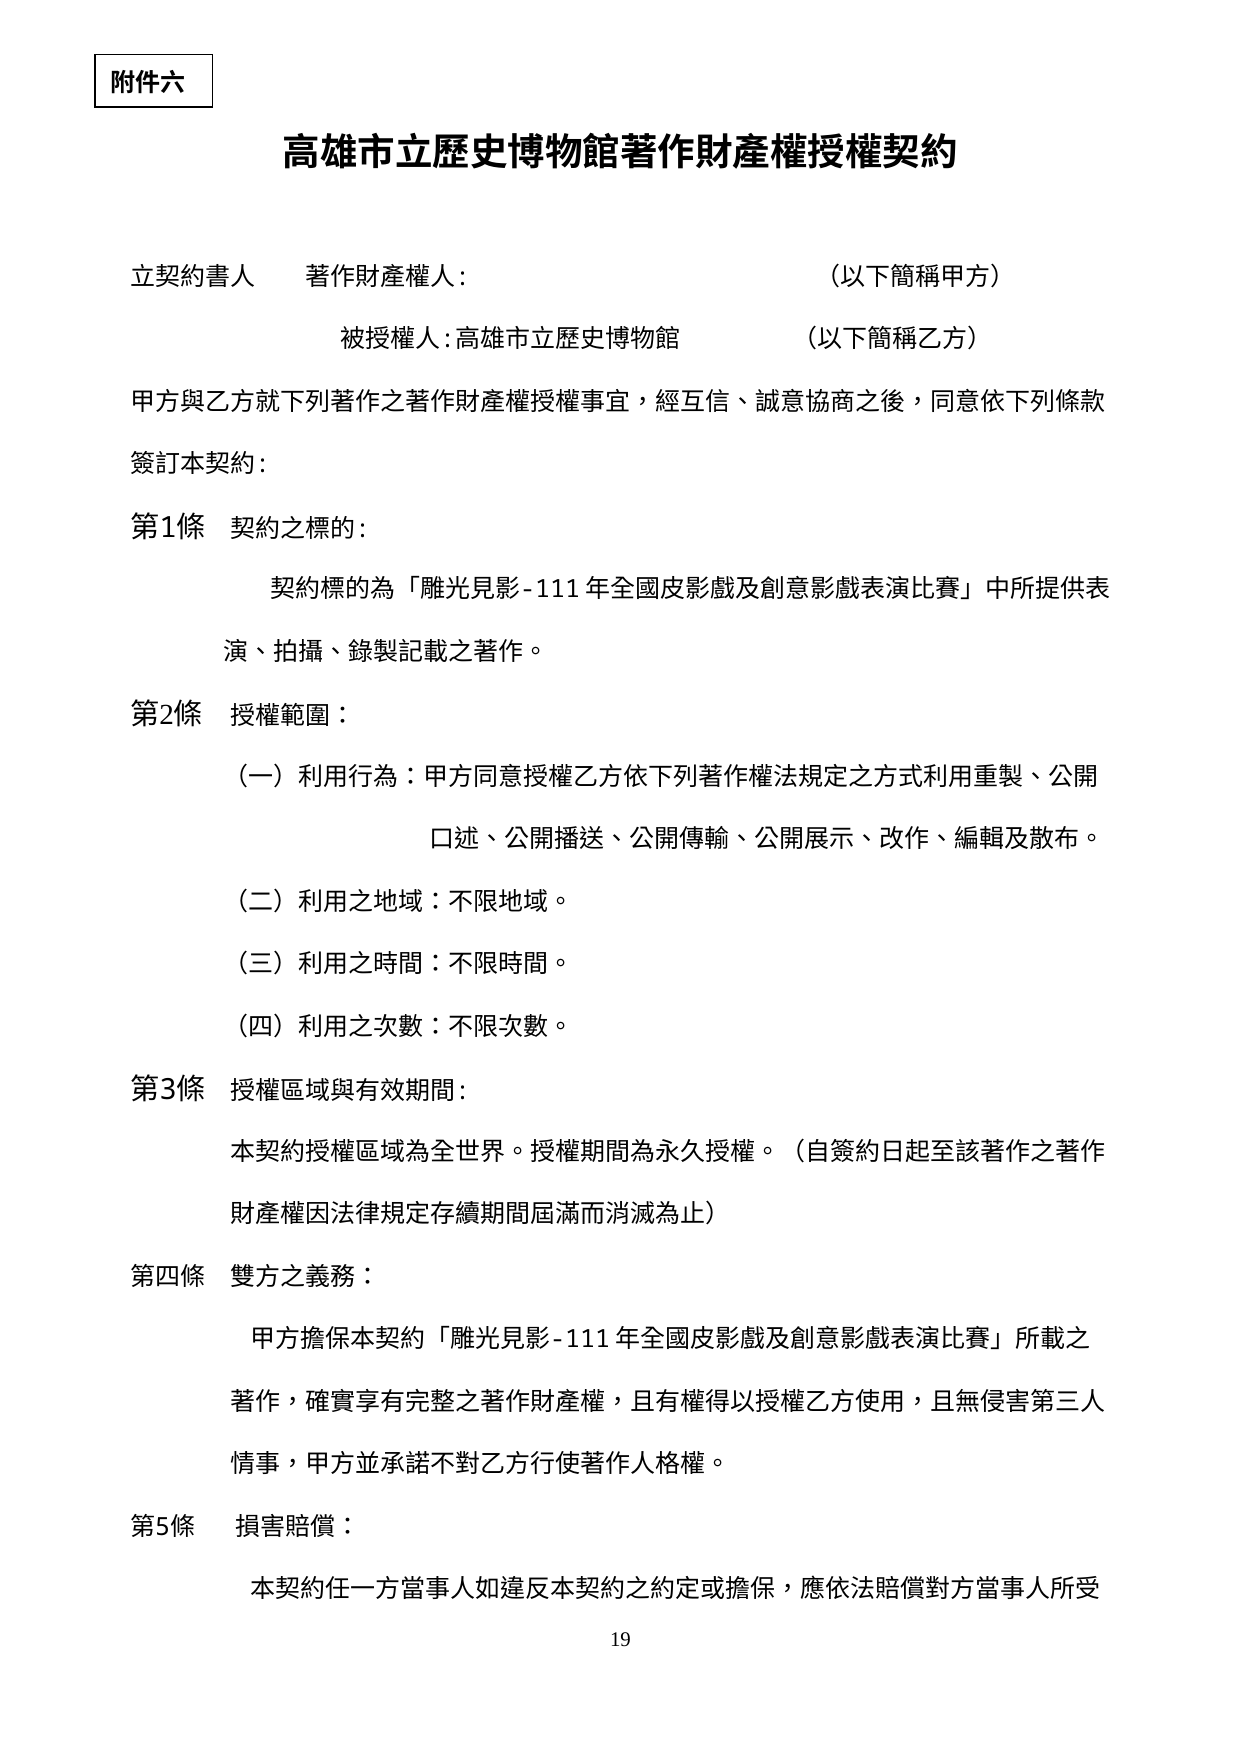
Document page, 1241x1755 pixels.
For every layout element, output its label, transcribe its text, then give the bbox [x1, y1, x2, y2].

text （四）利用之次數：不限次數。 [224, 983, 1110, 1045]
text 契約標的為「雕光見影-111年全國皮影戲及創意影戲表演比賽」中所提供表演、拍攝、錄製記載之著作。 [30, 545, 1110, 670]
list 授權區域與有效期間: [130, 1045, 1110, 1108]
text 甲方與乙方就下列著作之著作財產權授權事宜，經互信、誠意協商之後，同意依下列條款簽訂本契約: [130, 358, 1110, 483]
list 損害賠償： [130, 1483, 1110, 1545]
text 甲方擔保本契約「雕光見影-111年全國皮影戲及創意影戲表演比賽」所載之著作，確實享有完整之著作財產權，且有權得以授權乙方使用，且無侵害第三人情事，甲方並承諾不對乙方行使著作人格權。 [130, 1295, 1110, 1483]
list 契約之標的: [130, 483, 1145, 545]
list 授權範圍： [130, 670, 1110, 733]
text （三）利用之時間：不限時間。 [224, 920, 1110, 983]
text （二）利用之地域：不限地域。 [224, 858, 1110, 920]
text （一）利用行為：甲方同意授權乙方依下列著作權法規定之方式利用重製、公開口述、公開播送、公開傳輸、公開展示、改作、編輯及散布。 [223, 733, 1110, 858]
text 本契約授權區域為全世界。授權期間為永久授權。（自簽約日起至該著作之著作財產權因法律規定存續期間屆滿而消滅為止） [230, 1108, 1110, 1233]
text 被授權人:高雄市立歷史博物館 （以下簡稱乙方） [130, 295, 1110, 358]
text 本契約任一方當事人如違反本契約之約定或擔保，應依法賠償對方當事人所受 [130, 1545, 1110, 1608]
text 第四條 雙方之義務： [130, 1233, 1110, 1295]
text 附件六 [111, 63, 196, 99]
text [96, 55, 212, 106]
text 立契約書人 著作財產權人: （以下簡稱甲方） [130, 233, 1110, 295]
text 高雄市立歷史博物館著作財產權授權契約 [130, 108, 1110, 170]
